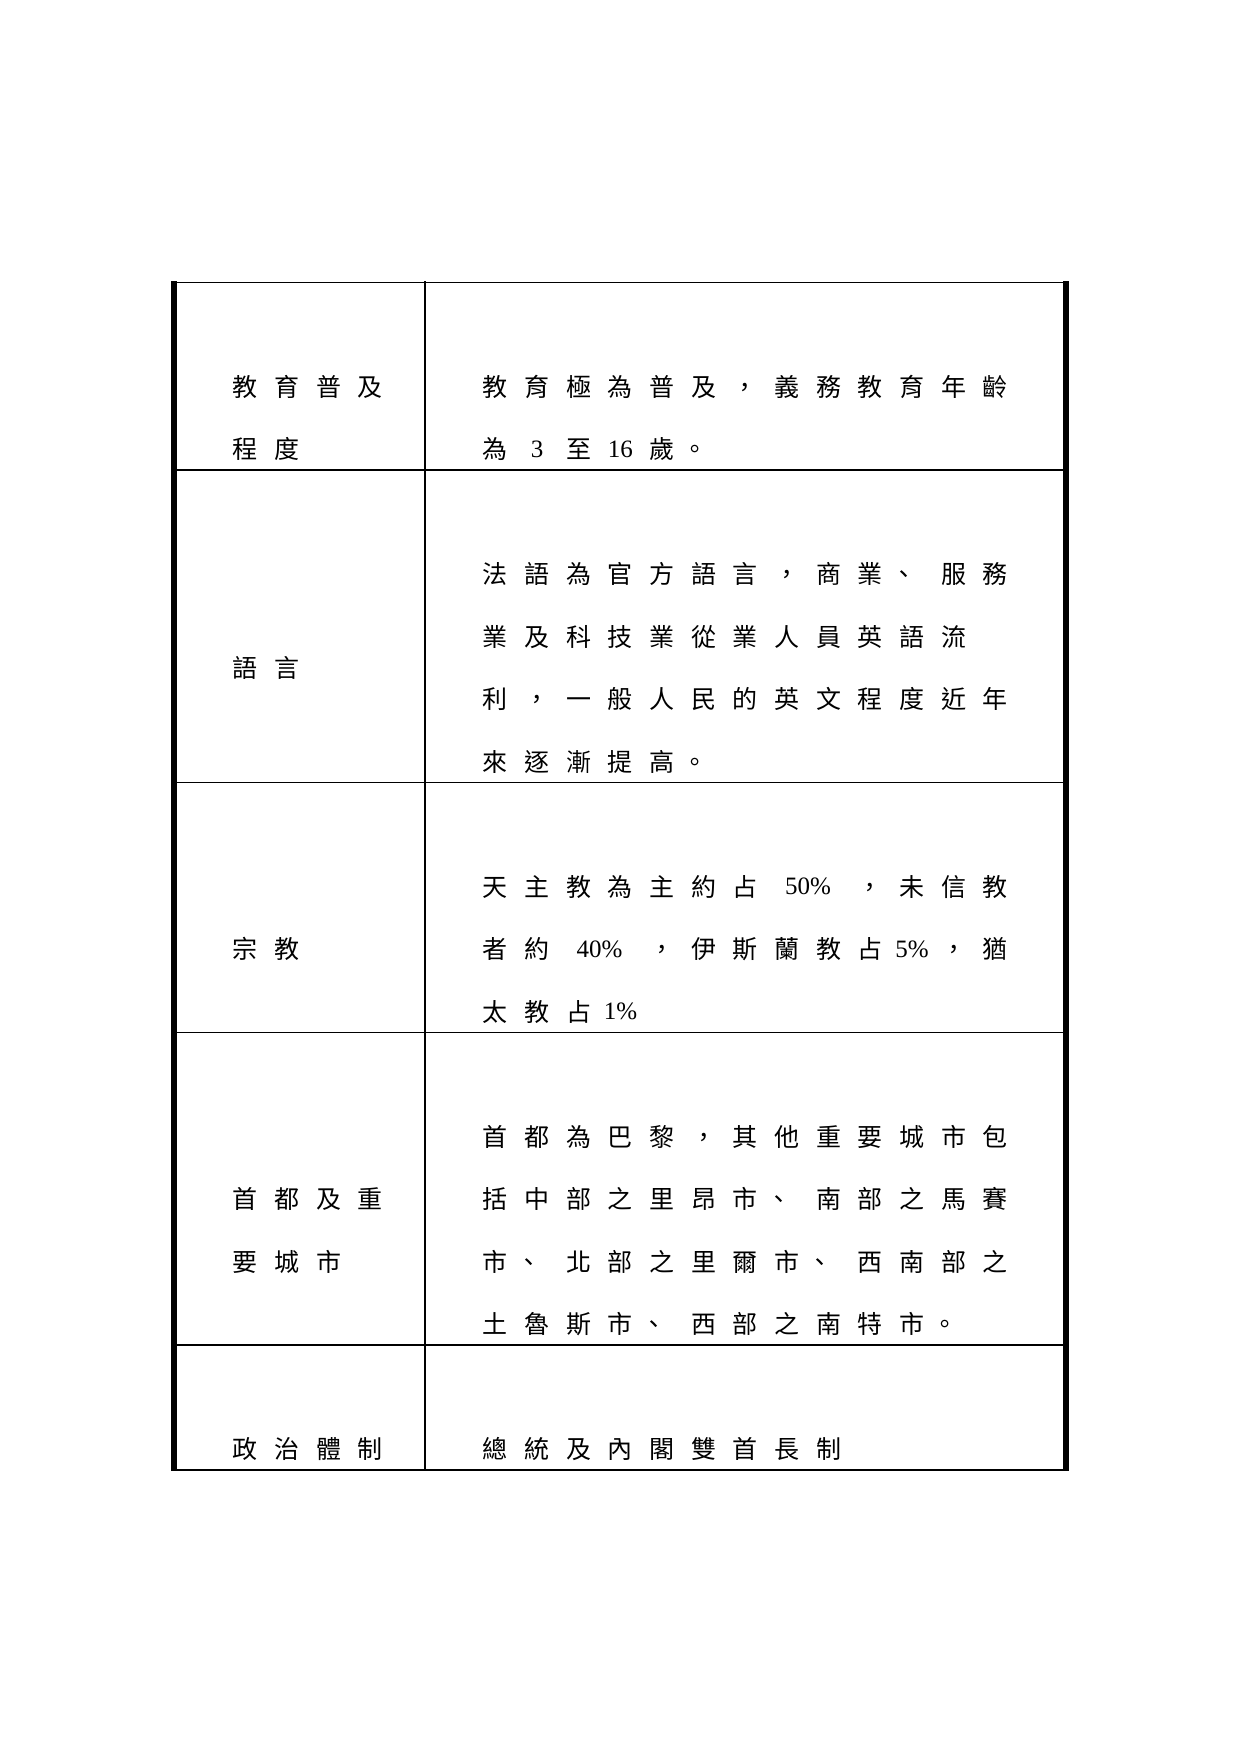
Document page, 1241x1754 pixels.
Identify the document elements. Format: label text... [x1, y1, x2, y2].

table_cell 政治體制 [177, 1346, 424, 1469]
table_cell 首都及重要城市 [177, 1033, 424, 1344]
table_cell 總統及內閣雙首長制 [426, 1346, 1063, 1469]
table_cell 教育普及程度 [177, 283, 424, 469]
table_cell 語言 [177, 471, 424, 781]
table_cell 首都為巴黎，其他重要城市包括中部之里昂市、南部之馬賽市、北部之里爾市、西南部之土魯斯市、西部之南特市。 [426, 1033, 1063, 1344]
table_cell 法語為官方語言，商業、服務業及科技業從業人員英語流利，一般人民的英文程度近年來逐漸提高。 [426, 471, 1063, 781]
table_cell 宗教 [177, 783, 424, 1031]
table_cell 天主教為主約占50%，未信教者約40%，伊斯蘭教占5%，猶太教占1% [426, 783, 1063, 1031]
table_cell 教育極為普及，義務教育年齡為3至16歲。 [426, 283, 1063, 469]
